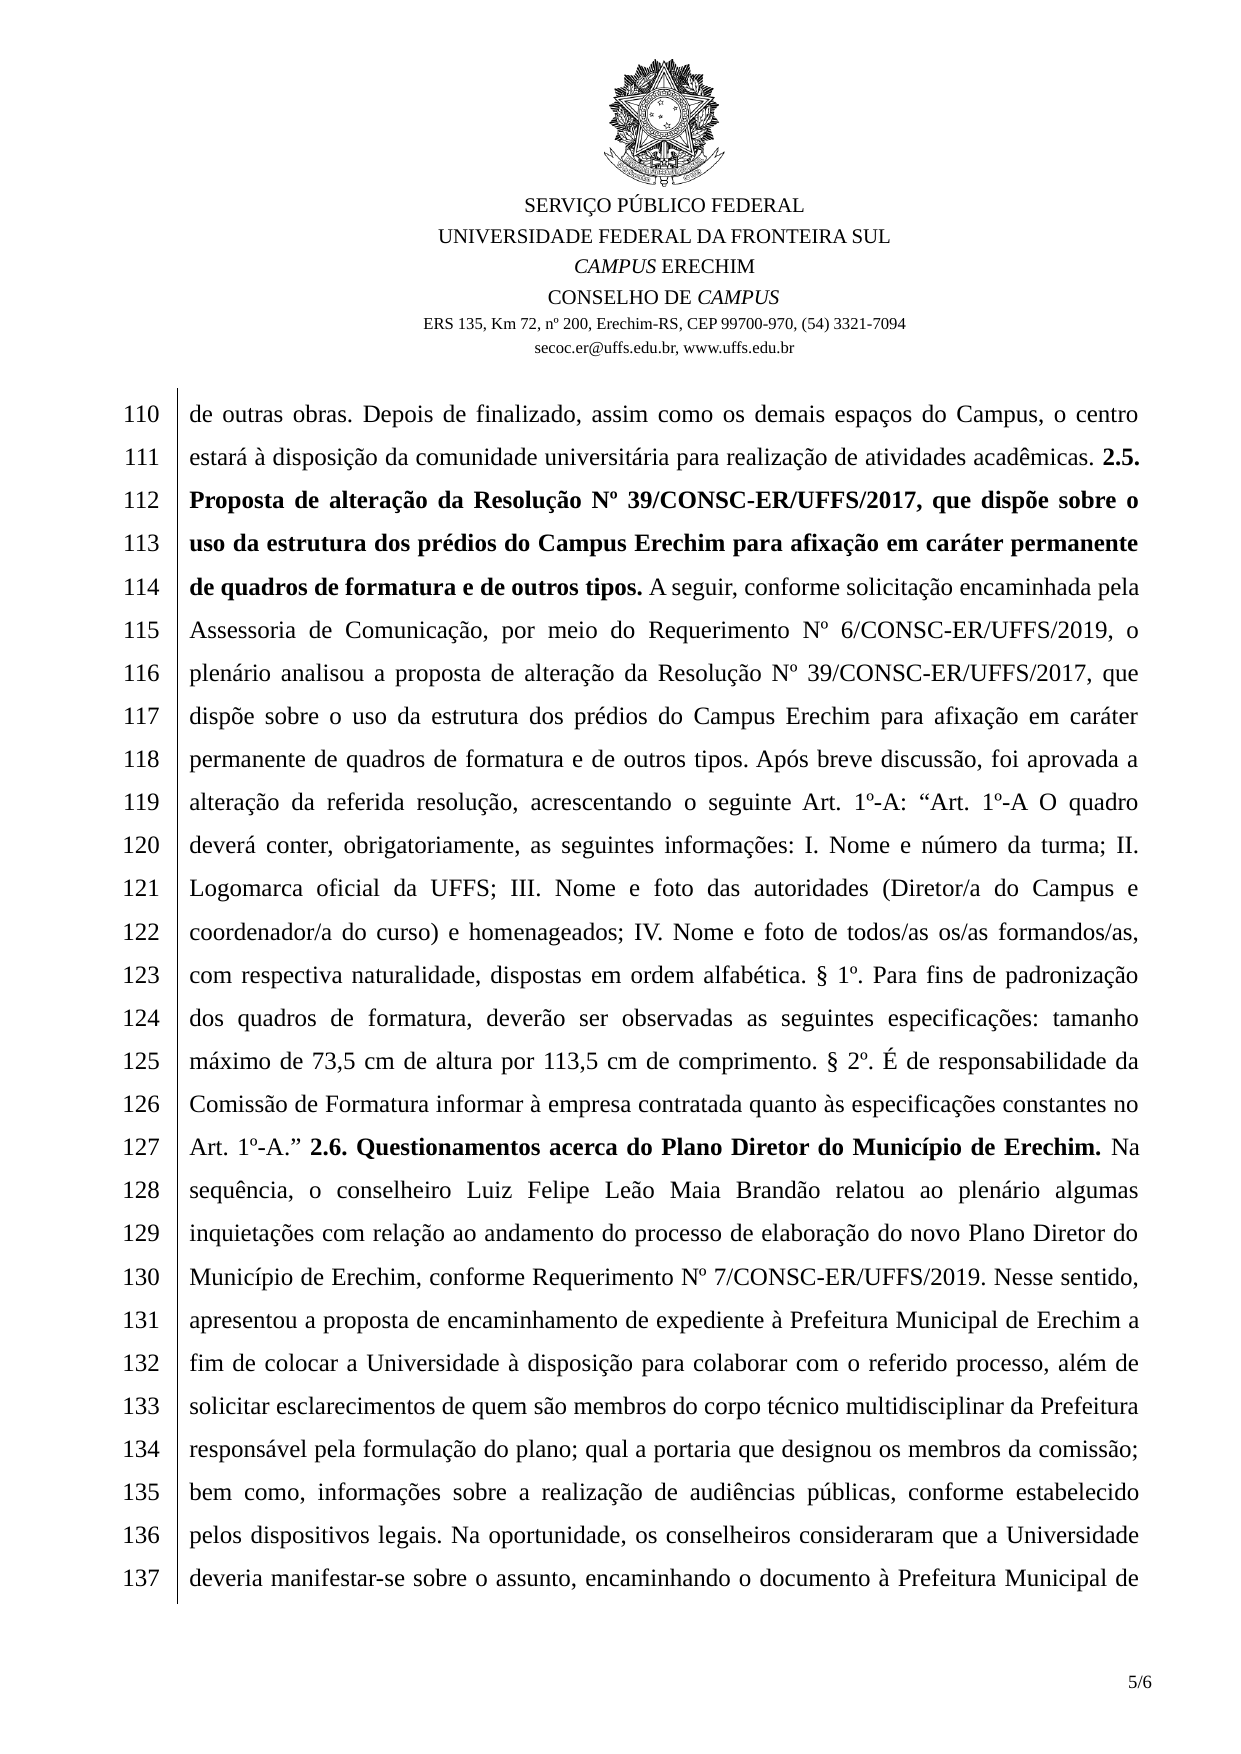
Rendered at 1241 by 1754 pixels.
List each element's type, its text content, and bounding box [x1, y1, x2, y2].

text de outras obras. Depois de finalizado, assim como os demais espaços do Campus, o centro estará à disposição da comunidade universitária para realização de atividades acadêmicas. 2.5. Proposta de alteração da Resolução Nº 39/CONSC-ER/UFFS/2017, que dispõe sobre o uso da estrutura dos prédios do Campus Erechim para afixação em caráter permanente de quadros de formatura e de outros tipos. A seguir, conforme solicitação encaminhada pela Assessoria de Comunicação, por meio do Requerimento Nº 6/CONSC-ER/UFFS/2019, o plenário analisou a proposta de alteração da Resolução Nº 39/CONSC-ER/UFFS/2017, que dispõe sobre o uso da estrutura dos prédios do Campus Erechim para afixação em caráter permanente de quadros de formatura e de outros tipos. Após breve discussão, foi aprovada a alteração da referida resolução, acrescentando o seguinte Art. 1º-A: “Art. 1º-A O quadro deverá conter, obrigatoriamente, as seguintes informações: I. Nome e número da turma; II. Logomarca oficial da UFFS; III. Nome e foto das autoridades (Diretor/a do Campus e coordenador/a do curso) e homenageados; IV. Nome e foto de todos/as os/as formandos/as, com respectiva naturalidade, dispostas em ordem alfabética. § 1º. Para fins de padronização dos quadros de formatura, deverão ser observadas as seguintes especificações: tamanho máximo de 73,5 cm de altura por 113,5 cm de comprimento. § 2º. É de responsabilidade da Comissão de Formatura informar à empresa contratada quanto às especificações constantes no Art. 1º-A.” 2.6. Questionamentos acerca do Plano Diretor do Município de Erechim. Na sequência, o conselheiro Luiz Felipe Leão Maia Brandão relatou ao plenário algumas inquietações com relação ao andamento do processo de elaboração do novo Plano Diretor do Município de Erechim, conforme Requerimento Nº 7/CONSC-ER/UFFS/2019. Nesse sentido, apresentou a proposta de encaminhamento de expediente à Prefeitura Municipal de Erechim a fim de colocar a Universidade à disposição para colaborar com o referido processo, além de solicitar esclarecimentos de quem são membros do corpo técnico multidisciplinar da Prefeitura responsável pela formulação do plano; qual a portaria que designou os membros da comissão; bem como, informações sobre a realização de audiências públicas, conforme estabelecido pelos dispositivos legais. Na oportunidade, os conselheiros consideraram que a Universidade deveria manifestar-se sobre o assunto, encaminhando o documento à Prefeitura Municipal de [177, 387, 1152, 1604]
